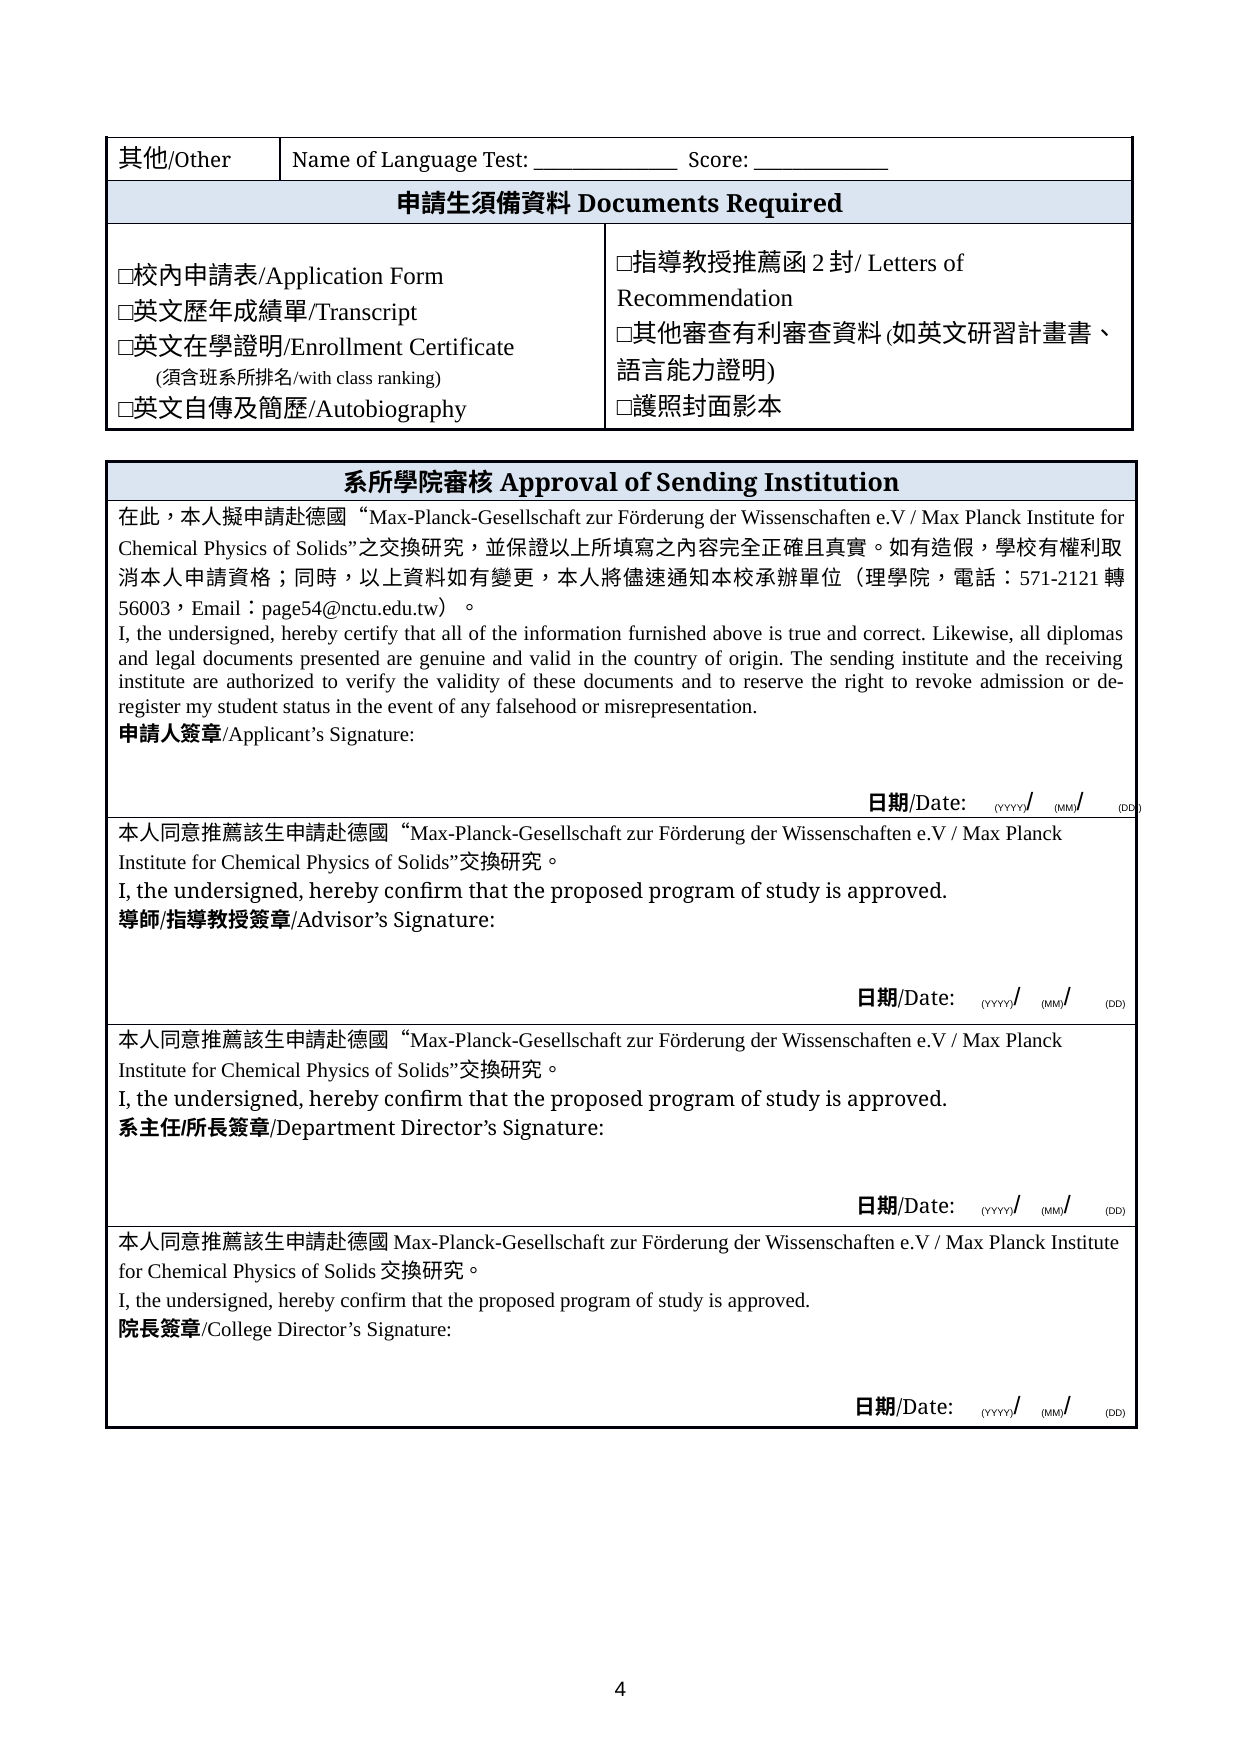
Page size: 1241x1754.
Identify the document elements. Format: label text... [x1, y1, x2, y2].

table_cell □校內申請表/Application Form □英文歷年成績單/Transcript □英文在學證明/Enrollment Certificate (須含班系所排名/with class ranking) □英文自傳及簡歷/Autobiography [108, 224, 604, 428]
table_cell □指導教授推薦函2封/ Letters of Recommendation □其他審查有利審查資料 (如英文研習計畫書、語言能力證明) □護照封面影本 [606, 224, 1131, 428]
table_cell 申請生須備資料 Documents Required [108, 181, 1131, 223]
table_cell 在此，本人擬申請赴德國“Max-Planck-Gesellschaft zur Förderung der Wissenschaften e.V / Max Planck Institute for Chemical Physics of Solids”之交換研究，並保證以上所填寫之內容完全正確且真實。如有造假，學校有權利取消本人申請資格；同時，以上資料如有變更，本人將儘速通知本校承辦單位（理學院，電話：571-2121轉56003，Email：page54@nctu.edu.tw）。 I, the undersigned, hereby certify that all of the information furnished above is true and correct. Likewise, all diplomas and legal documents presented are genuine and valid in the country of origin. The sending institute and the receiving institute are authorized to verify the validity of these documents and to reserve the right to revoke admission or de-register my student status in the event of any falsehood or misrepresentation. 申請人簽章/Applicant’s Signature: 日期/Date: (YYYY)/ (MM)/ (DD)) [108, 501, 1135, 816]
table_cell 本人同意推薦該生申請赴德國Max-Planck-Gesellschaft zur Förderung der Wissenschaften e.V / Max Planck Institute for Chemical Physics of Solids交換研究。 I, the undersigned, hereby confirm that the proposed program of study is approved. 院長簽章/College Director’s Signature: 日期/Date: (YYYY)/ (MM)/ (DD) [108, 1227, 1135, 1426]
table_cell 本人同意推薦該生申請赴德國“Max-Planck-Gesellschaft zur Förderung der Wissenschaften e.V / Max Planck Institute for Chemical Physics of Solids”交換研究。 I, the undersigned, hereby confirm that the proposed program of study is approved. 系主任/所長簽章/Department Director’s Signature: 日期/Date: (YYYY)/ (MM)/ (DD) [108, 1025, 1135, 1226]
table_cell 其他/Other [108, 138, 279, 179]
table_header 系所學院審核 Approval of Sending Institution [108, 463, 1135, 500]
table_cell Name of Language Test: ____­­­___________ Score: ____­­­__________ [281, 138, 1131, 179]
table_cell 本人同意推薦該生申請赴德國“Max-Planck-Gesellschaft zur Förderung der Wissenschaften e.V / Max Planck Institute for Chemical Physics of Solids”交換研究。 I, the undersigned, hereby confirm that the proposed program of study is approved. 導師/指導教授簽章/Advisor’s Signature: 日期/Date: (YYYY)/ (MM)/ (DD) [108, 818, 1135, 1024]
